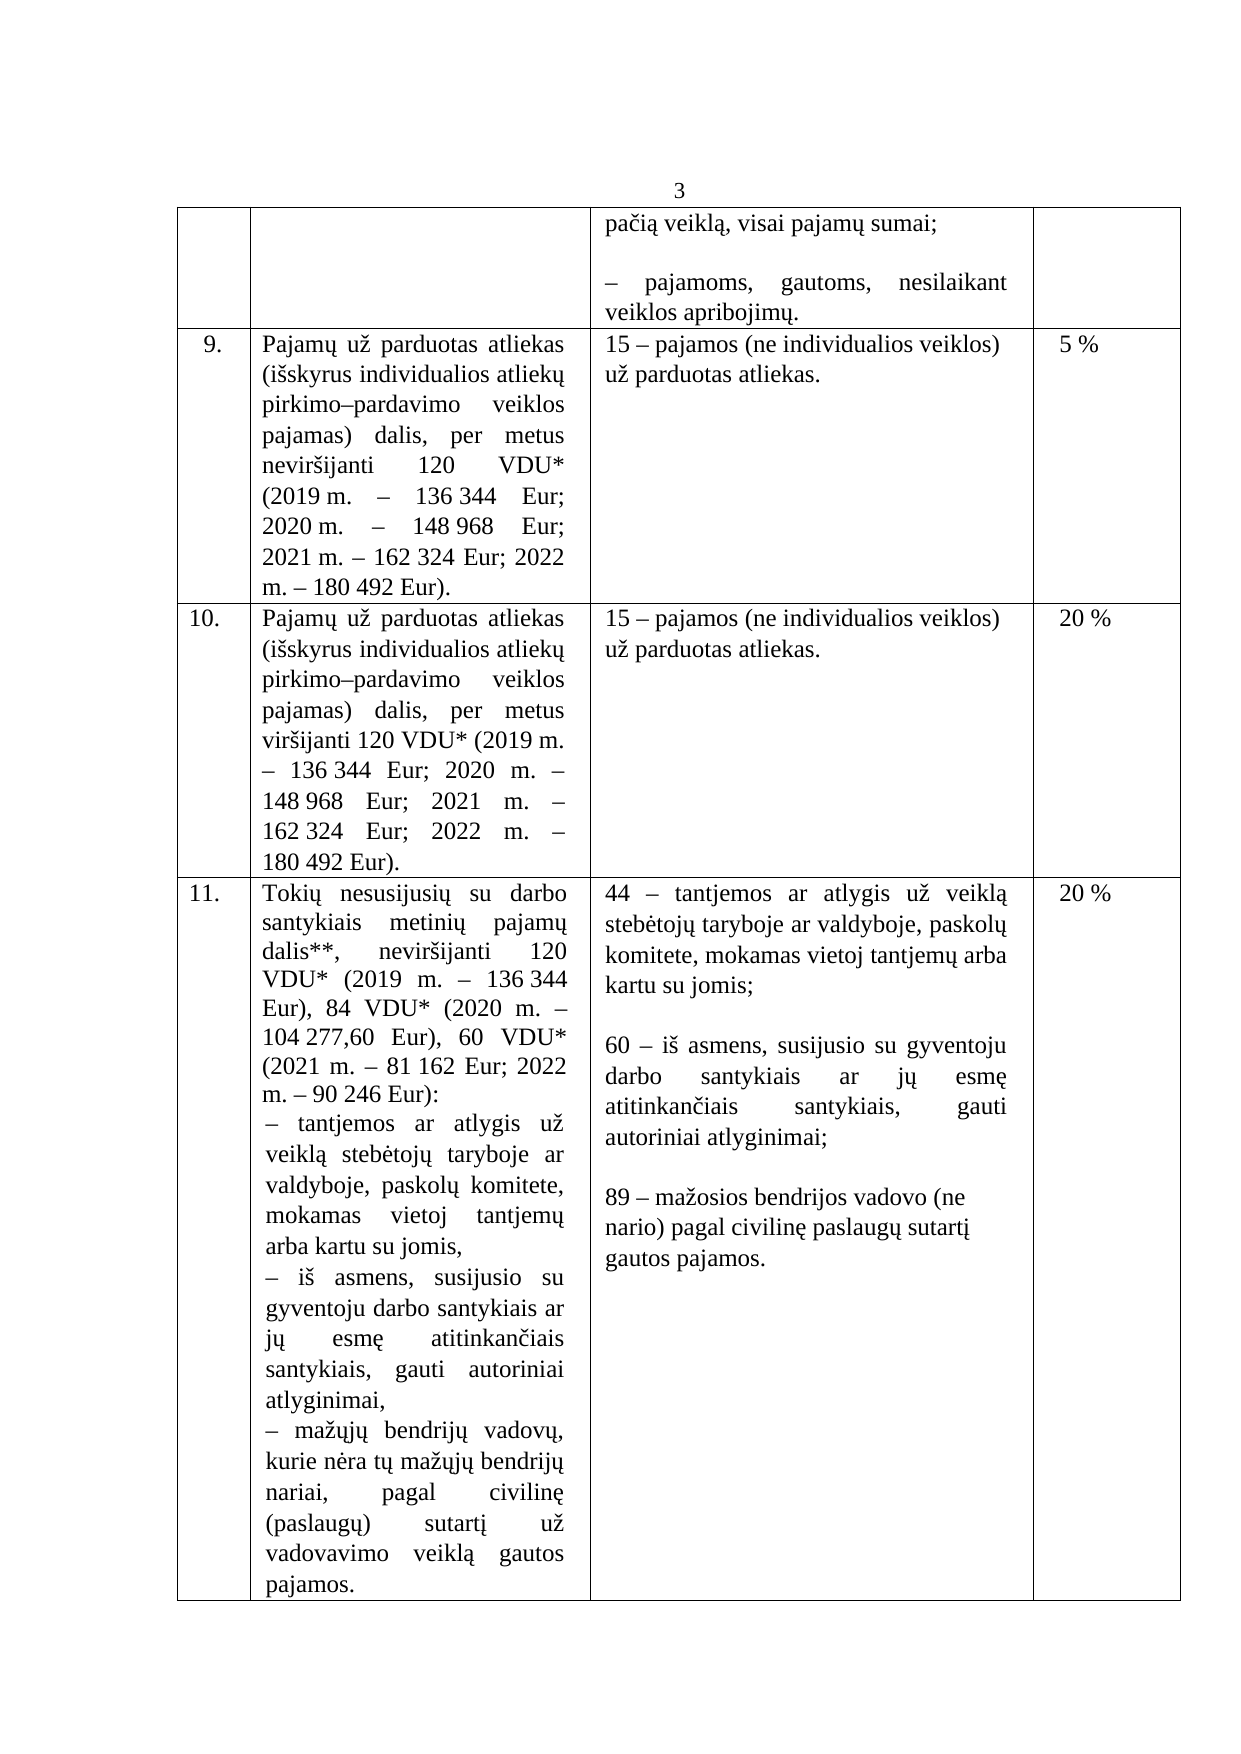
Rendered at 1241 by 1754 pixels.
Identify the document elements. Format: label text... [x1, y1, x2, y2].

table_cell 5 % [1034, 329, 1180, 602]
table_cell 9. [178, 329, 250, 602]
table_cell 20 % [1034, 878, 1180, 1600]
table_cell pačią veiklą, visai pajamų sumai; – pajamoms, gautoms, nesilaikant veiklos apribojimų. [591, 208, 1033, 328]
table_cell Pajamų už parduotas atliekas (išskyrus individualios atliekų pirkimo–pardavimo veiklos pajamas) dalis, per metus neviršijanti 120 VDU* (2019 m. – 136 344 Eur; 2020 m. – 148 968 Eur; 2021 m. – 162 324 Eur; 2022 m. – 180 492 Eur). [251, 329, 590, 602]
table_cell Tokių nesusijusių su darbo santykiais metinių pajamų dalis**, neviršijanti 120 VDU* (2019 m. – 136 344 Eur), 84 VDU* (2020 m. – 104 277,60 Eur), 60 VDU* (2021 m. – 81 162 Eur; 2022 m. – 90 246 Eur): – tantjemos ar atlygis už veiklą stebėtojų taryboje ar valdyboje, paskolų komitete, mokamas vietoj tantjemų arba kartu su jomis, – iš asmens, susijusio su gyventoju darbo santykiais ar jų esmę atitinkančiais santykiais, gauti autoriniai atlyginimai, – mažųjų bendrijų vadovų, kurie nėra tų mažųjų bendrijų nariai, pagal civilinę (paslaugų) sutartį už vadovavimo veiklą gautos pajamos. [251, 878, 590, 1600]
table_cell [178, 208, 250, 328]
table_cell [251, 208, 590, 328]
table_cell 11. [178, 878, 250, 1600]
table_cell 44 – tantjemos ar atlygis už veiklą stebėtojų taryboje ar valdyboje, paskolų komitete, mokamas vietoj tantjemų arba kartu su jomis; 60 – iš asmens, susijusio su gyventoju darbo santykiais ar jų esmę atitinkančiais santykiais, gauti autoriniai atlyginimai; 89 – mažosios bendrijos vadovo (ne nario) pagal civilinę paslaugų sutartį gautos pajamos. [591, 878, 1033, 1600]
table_cell 10. [178, 604, 250, 877]
table_cell [1034, 208, 1180, 328]
table_cell Pajamų už parduotas atliekas (išskyrus individualios atliekų pirkimo–pardavimo veiklos pajamas) dalis, per metus viršijanti 120 VDU* (2019 m. – 136 344 Eur; 2020 m. – 148 968 Eur; 2021 m. – 162 324 Eur; 2022 m. – 180 492 Eur). [251, 604, 590, 877]
table_cell 15 – pajamos (ne individualios veiklos) už parduotas atliekas. [591, 329, 1033, 602]
table_cell 20 % [1034, 604, 1180, 877]
table_cell 15 – pajamos (ne individualios veiklos) už parduotas atliekas. [591, 604, 1033, 877]
